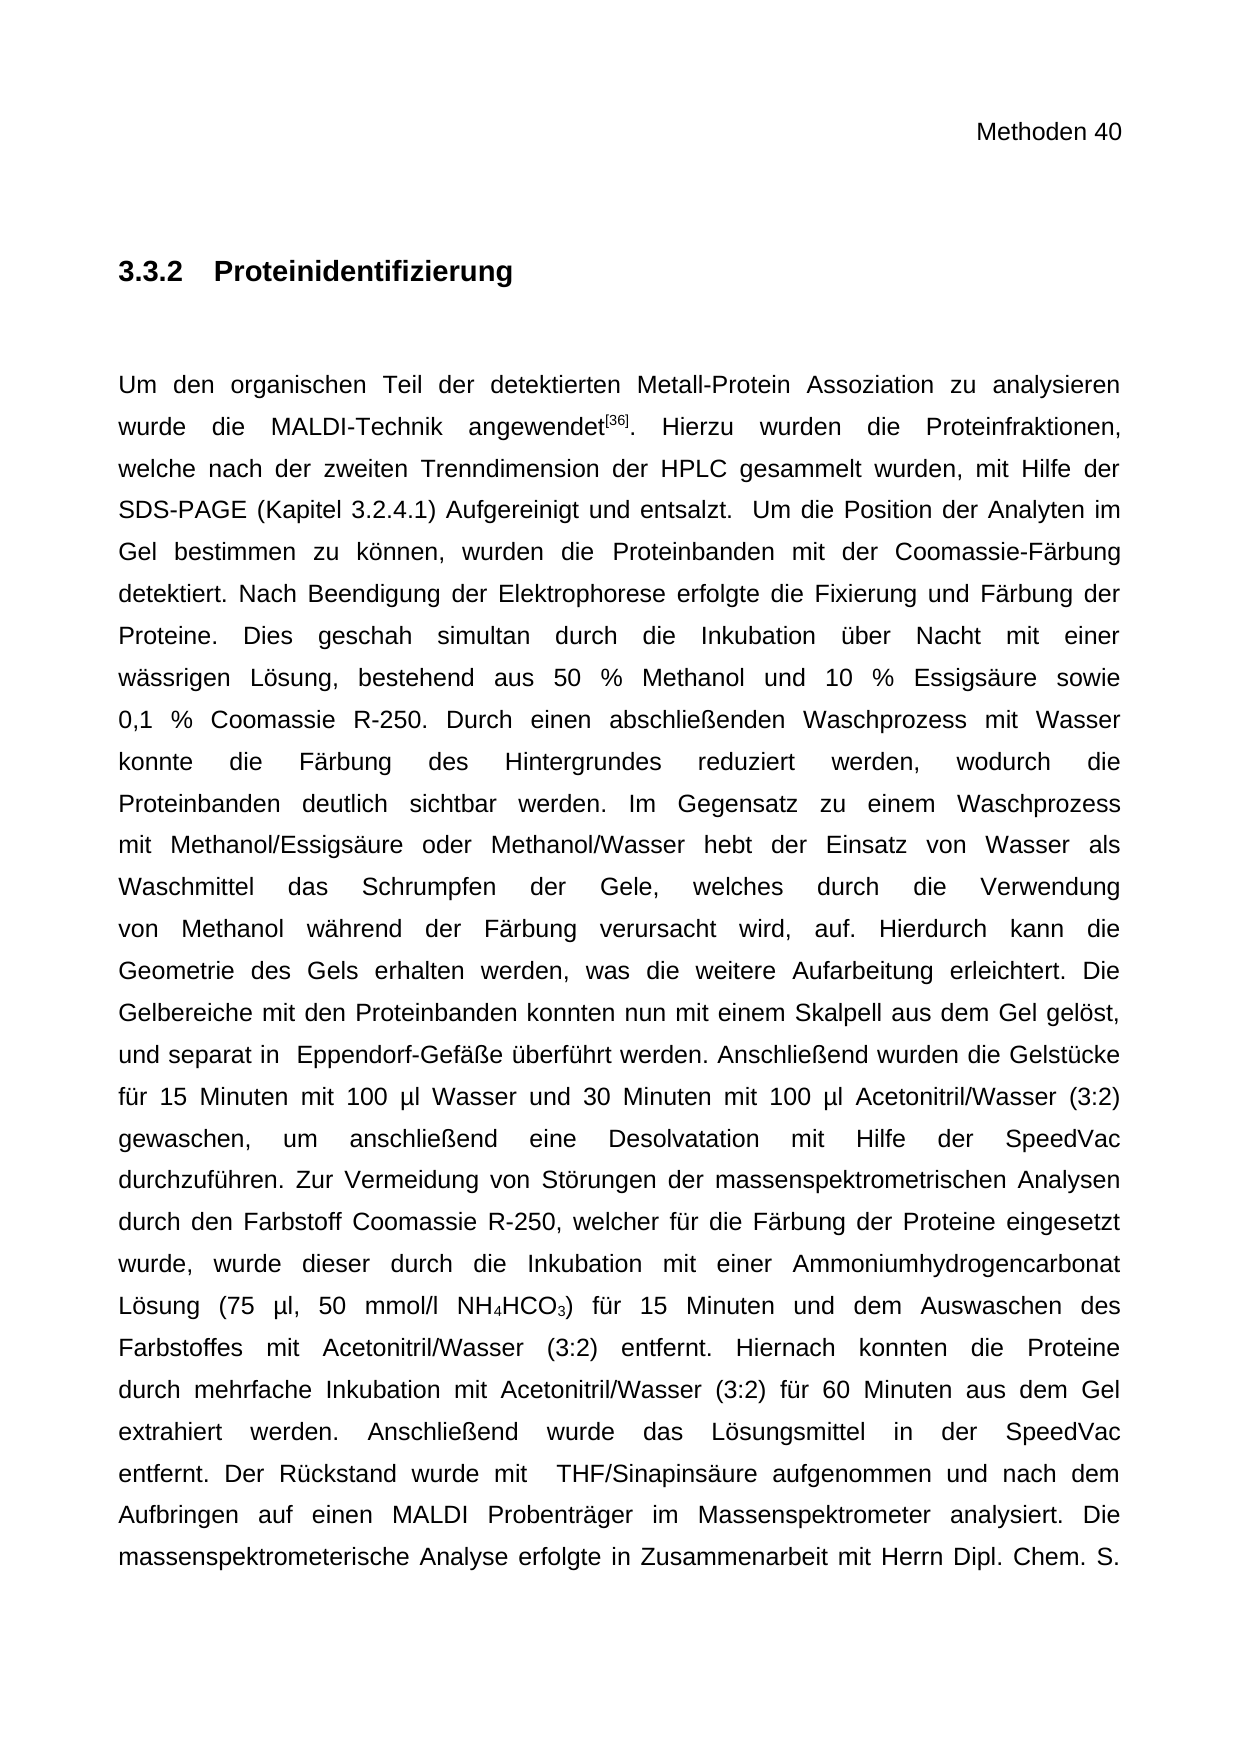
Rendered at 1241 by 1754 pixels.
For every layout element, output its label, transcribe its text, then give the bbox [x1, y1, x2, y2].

text Um den organischen Teil der detektierten Metall-Protein Assoziation zu analysieren wurde die MALDI-Technik angewendet[36]. Hierzu wurden die Proteinfraktionen, welche nach der zweiten Trenndimension der HPLC gesammelt wurden, mit Hilfe der SDS-PAGE (Kapitel 3.2.4.1) Aufgereinigt und entsalzt. Um die Position der Analyten im Gel bestimmen zu können, wurden die Proteinbanden mit der Coomassie-Färbung detektiert. Nach Beendigung der Elektrophorese erfolgte die Fixierung und Färbung der Proteine. Dies geschah simultan durch die Inkubation über Nacht mit einer wässrigen Lösung, bestehend aus 50 % Methanol und 10 % Essigsäure sowie 0,1 % Coomassie R-250. Durch einen abschließenden Waschprozess mit Wasser konnte die Färbung des Hintergrundes reduziert werden, wodurch die Proteinbanden deutlich sichtbar werden. Im Gegensatz zu einem Waschprozess mit Methanol/Essigsäure oder Methanol/Wasser hebt der Einsatz von Wasser als Waschmittel das Schrumpfen der Gele, welches durch die Verwendung von Methanol während der Färbung verursacht wird, auf. Hierdurch kann die Geometrie des Gels erhalten werden, was die weitere Aufarbeitung erleichtert. Die Gelbereiche mit den Proteinbanden konnten nun mit einem Skalpell aus dem Gel gelöst, und separat in Eppendorf-Gefäße überführt werden. Anschließend wurden die Gelstücke für 15 Minuten mit 100 µl Wasser und 30 Minuten mit 100 µl Acetonitril/Wasser (3:2) gewaschen, um anschließend eine Desolvatation mit Hilfe der SpeedVac durchzuführen. Zur Vermeidung von Störungen der massenspektrometrischen Analysen durch den Farbstoff Coomassie R-250, welcher für die Färbung der Proteine eingesetzt wurde, wurde dieser durch die Inkubation mit einer Ammoniumhydrogencarbonat Lösung (75 µl, 50 mmol/l NH4HCO3) für 15 Minuten und dem Auswaschen des Farbstoffes mit Acetonitril/Wasser (3:2) entfernt. Hiernach konnten die Proteine durch mehrfache Inkubation mit Acetonitril/Wasser (3:2) für 60 Minuten aus dem Gel extrahiert werden. Anschließend wurde das Lösungsmittel in der SpeedVac entfernt. Der Rückstand wurde mit THF/Sinapinsäure aufgenommen und nach dem Aufbringen auf einen MALDI Probenträger im Massenspektrometer analysiert. Die massenspektrometerische Analyse erfolgte in Zusammenarbeit mit Herrn Dipl. Chem. S. [118, 371, 1122, 1571]
subtitle Proteinidentifizierung [118, 255, 1122, 287]
